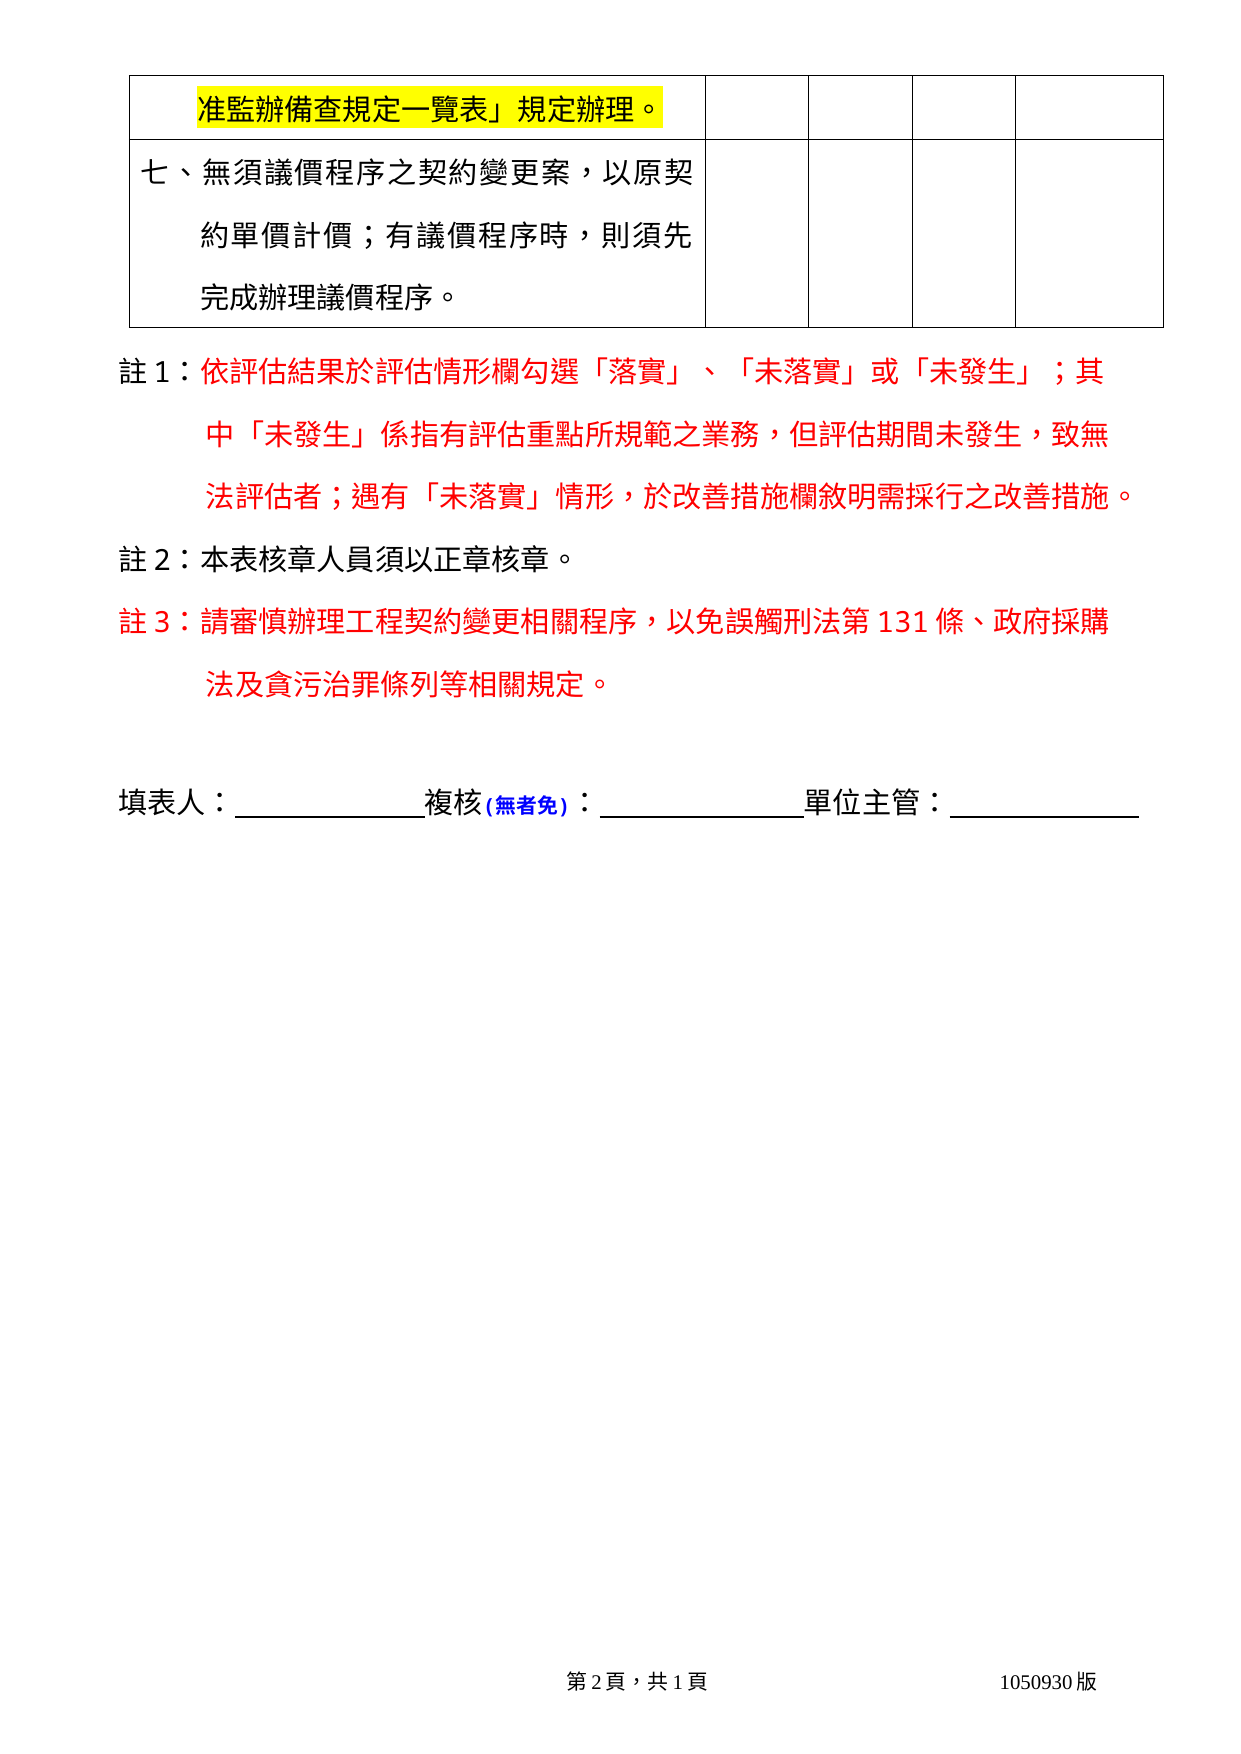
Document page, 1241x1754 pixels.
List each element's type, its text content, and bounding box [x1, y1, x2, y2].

text 註3：請審慎辦理工程契約變更相關程序，以免誤觸刑法第131條、政府採購法及貪污治罪條列等相關規定。 [118, 578, 1122, 703]
text 註1：依評估結果於評估情形欄勾選「落實」、「未落實」或「未發生」；其中「未發生」係指有評估重點所規範之業務，但評估期間未發生，致無法評估者；遇有「未落實」情形，於改善措施欄敘明需採行之改善措施。 [118, 328, 1122, 516]
table_cell [809, 140, 912, 327]
table_cell [1016, 76, 1163, 138]
table_cell 七、無須議價程序之契約變更案，以原契約單價計價；有議價程序時，則須先完成辦理議價程序。 [130, 140, 705, 327]
table_cell [913, 76, 1015, 138]
text 填表人： 複核(無者免)： 單位主管： [118, 759, 1152, 822]
table_cell [706, 140, 808, 327]
table_cell [913, 140, 1015, 327]
table_cell [809, 76, 912, 138]
table_cell [1016, 140, 1163, 327]
table_cell 准監辦備查規定一覽表」規定辦理。 [130, 76, 705, 138]
text 註2：本表核章人員須以正章核章。 [118, 516, 1122, 578]
table_cell [706, 76, 808, 138]
